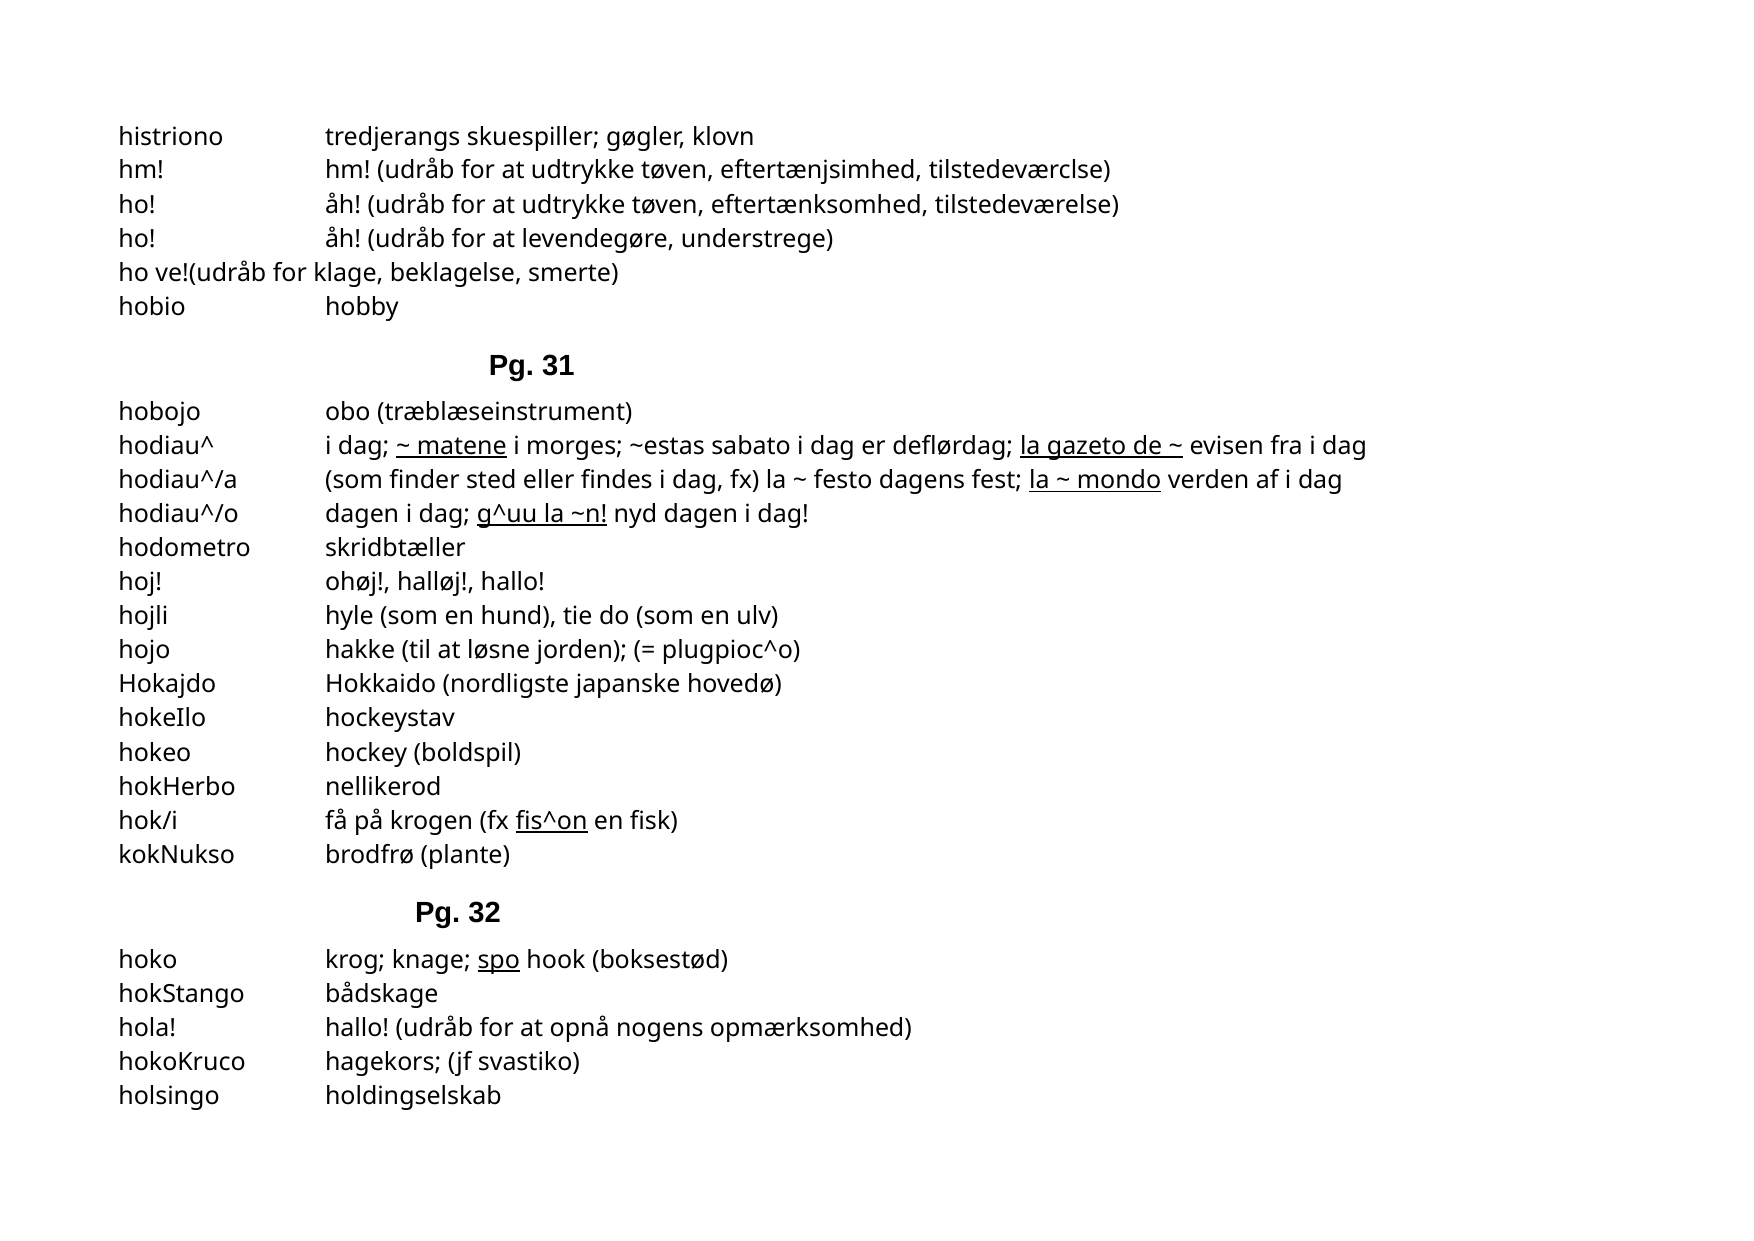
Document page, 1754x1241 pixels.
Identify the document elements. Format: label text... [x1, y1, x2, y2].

text ho! åh! (udråb for at udtrykke tøven, eftertænksomhed, tilstedeværelse) [118, 186, 1636, 220]
text hodiau^/o dagen i dag; g^uu la ~n! nyd dagen i dag! [118, 496, 1636, 530]
text hoko krog; knage; spo hook (boksestød) [118, 941, 1636, 976]
text holsingo holdingselskab [118, 1078, 1636, 1112]
text hojli hyle (som en hund), tie do (som en ulv) [118, 598, 1636, 632]
text hodometro skridbtæller [118, 530, 1636, 564]
text hodiau^/a (som finder sted eller findes i dag, fx) la ~ festo dagens fest; la ~ mondo verden af i dag [118, 462, 1636, 496]
text hokHerbo nellikerod [118, 768, 1636, 802]
text ho! åh! (udråb for at levendegøre, understrege) [118, 220, 1636, 254]
text kokNukso brodfrø (plante) [118, 836, 1636, 870]
subtitle Pg. 31 [118, 347, 1636, 381]
text hokeIlo hockeystav [118, 700, 1636, 734]
text hm! hm! (udråb for at udtrykke tøven, eftertænjsimhed, tilstedeværclse) [118, 152, 1636, 186]
text hobojo obo (træblæseinstrument) [118, 393, 1636, 428]
text Hokajdo Hokkaido (nordligste japanske hovedø) [118, 666, 1636, 700]
text hok/i få på krogen (fx fis^on en fisk) [118, 802, 1636, 836]
text hokoKruco hagekors; (jf svastiko) [118, 1044, 1636, 1078]
text hobio hobby [118, 288, 1636, 322]
text hodiau^ i dag; ~ matene i morges; ~estas sabato i dag er deflørdag; la gazeto de ~ evisen fra i dag [118, 428, 1636, 462]
text hojo hakke (til at løsne jorden); (= plugpioc^o) [118, 632, 1636, 666]
text ho ve!(udråb for klage, beklagelse, smerte) [118, 254, 1636, 288]
text hoj! ohøj!, halløj!, hallo! [118, 564, 1636, 598]
subtitle Pg. 32 [118, 895, 1636, 929]
text hola! hallo! (udråb for at opnå nogens opmærksomhed) [118, 1009, 1636, 1044]
text hokStango bådskage [118, 976, 1636, 1009]
text hokeo hockey (boldspil) [118, 734, 1636, 768]
text histriono tredjerangs skuespiller; gøgler, klovn [118, 118, 1636, 152]
